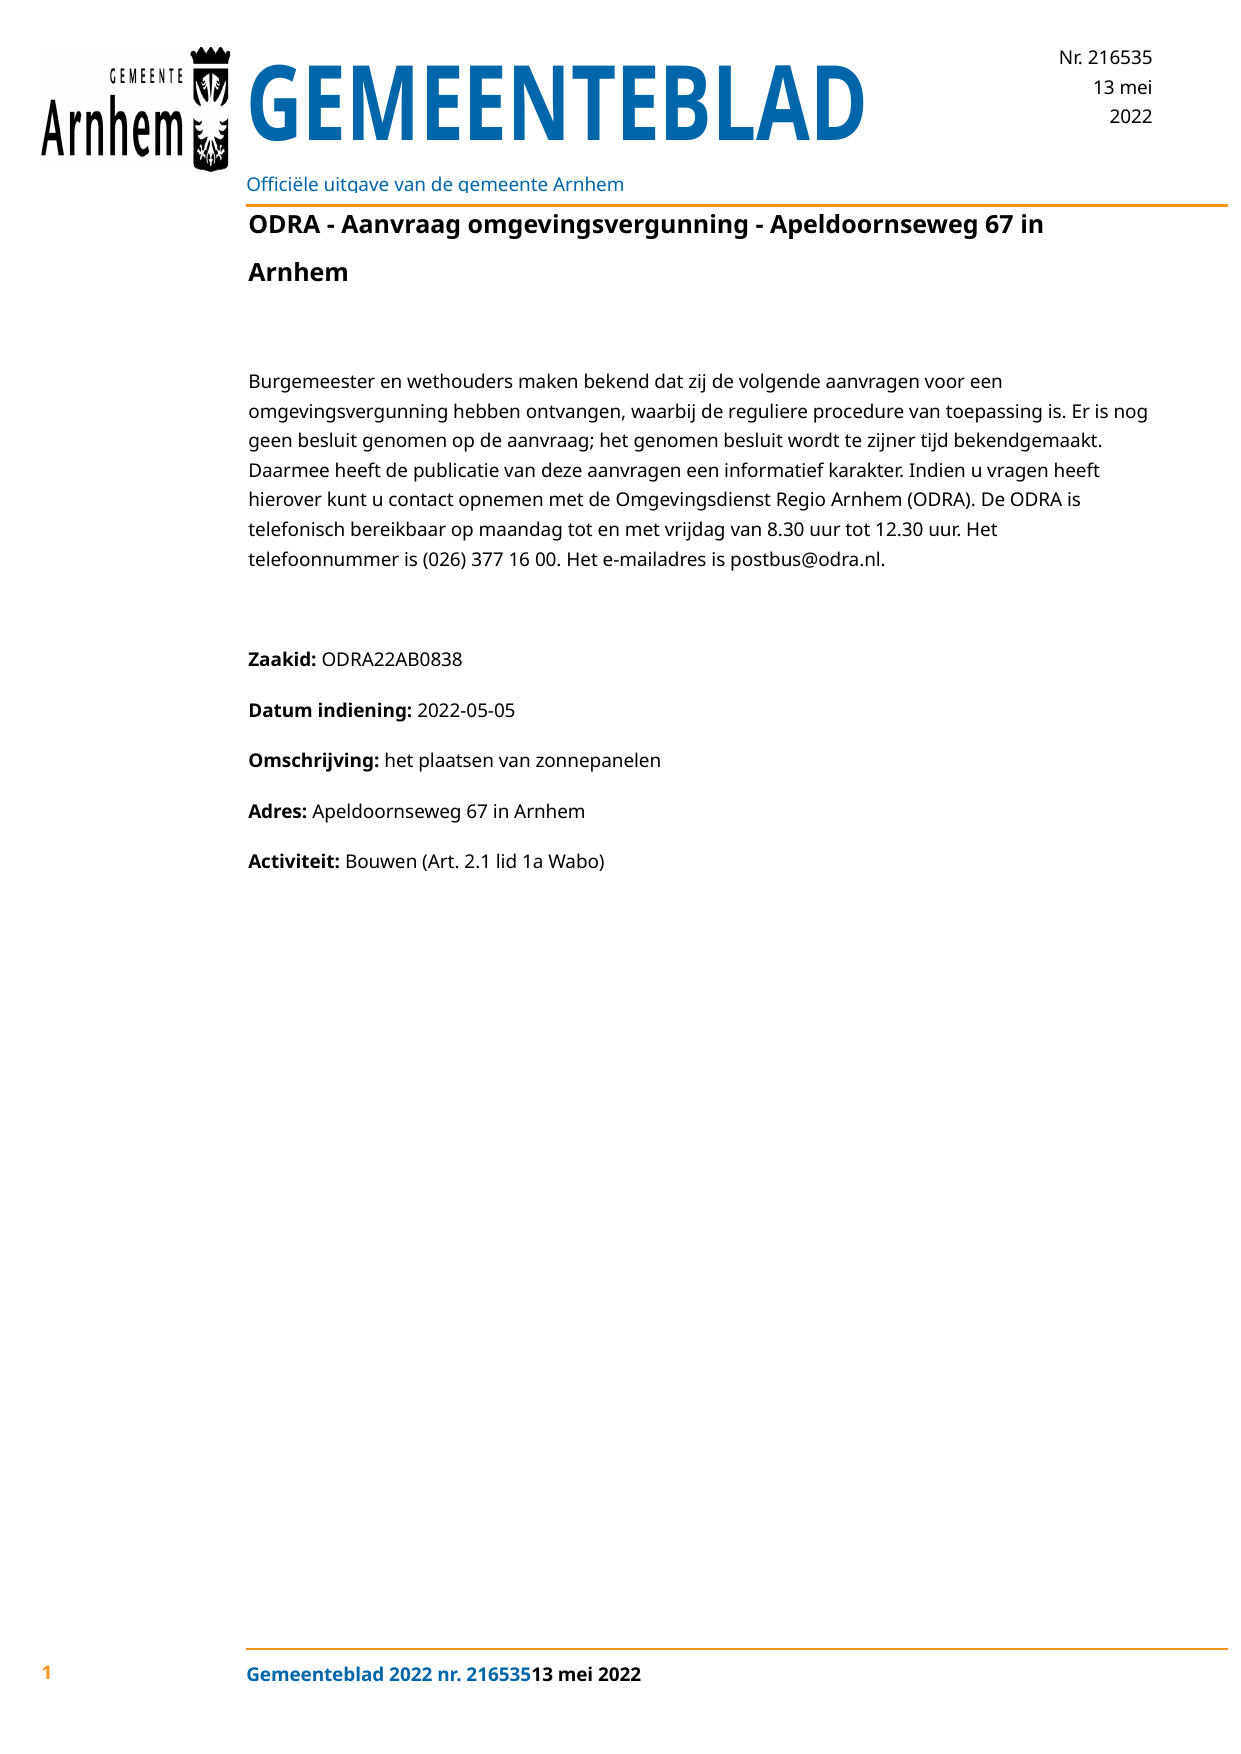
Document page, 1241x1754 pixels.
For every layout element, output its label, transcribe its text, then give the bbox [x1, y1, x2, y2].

text Datum indiening: 2022-05-05 [248, 697, 1152, 723]
text ODRA - Aanvraag omgevingsvergunning - Apeldoornseweg 67 in Arnhem [248, 207, 1152, 288]
text Burgemeester en wethouders maken bekend dat zij de volgende aanvragen voor een omgevingsvergunning hebben ontvangen, waarbij de reguliere procedure van toepassing is. Er is nog geen besluit genomen op de aanvraag; het genomen besluit wordt te zijner tijd bekendgemaakt. Daarmee heeft de publicatie van deze aanvragen een informatief karakter. Indien u vragen heeft hierover kunt u contact opnemen met de Omgevingsdienst Regio Arnhem (ODRA). De ODRA is telefonisch bereikbaar op maandag tot en met vrijdag van 8.30 uur tot 12.30 uur. Het telefoonnummer is (026) 377 16 00. Het e-mailadres is postbus@odra.nl. [248, 368, 1152, 572]
text Zaakid: ODRA22AB0838 [248, 647, 1152, 672]
picture [41, 47, 231, 172]
text Omschrijving: het plaatsen van zonnepanelen [248, 747, 1152, 773]
text Activiteit: Bouwen (Art. 2.1 lid 1a Wabo) [248, 848, 1152, 874]
text Adres: Apeldoornseweg 67 in Arnhem [248, 798, 1152, 824]
